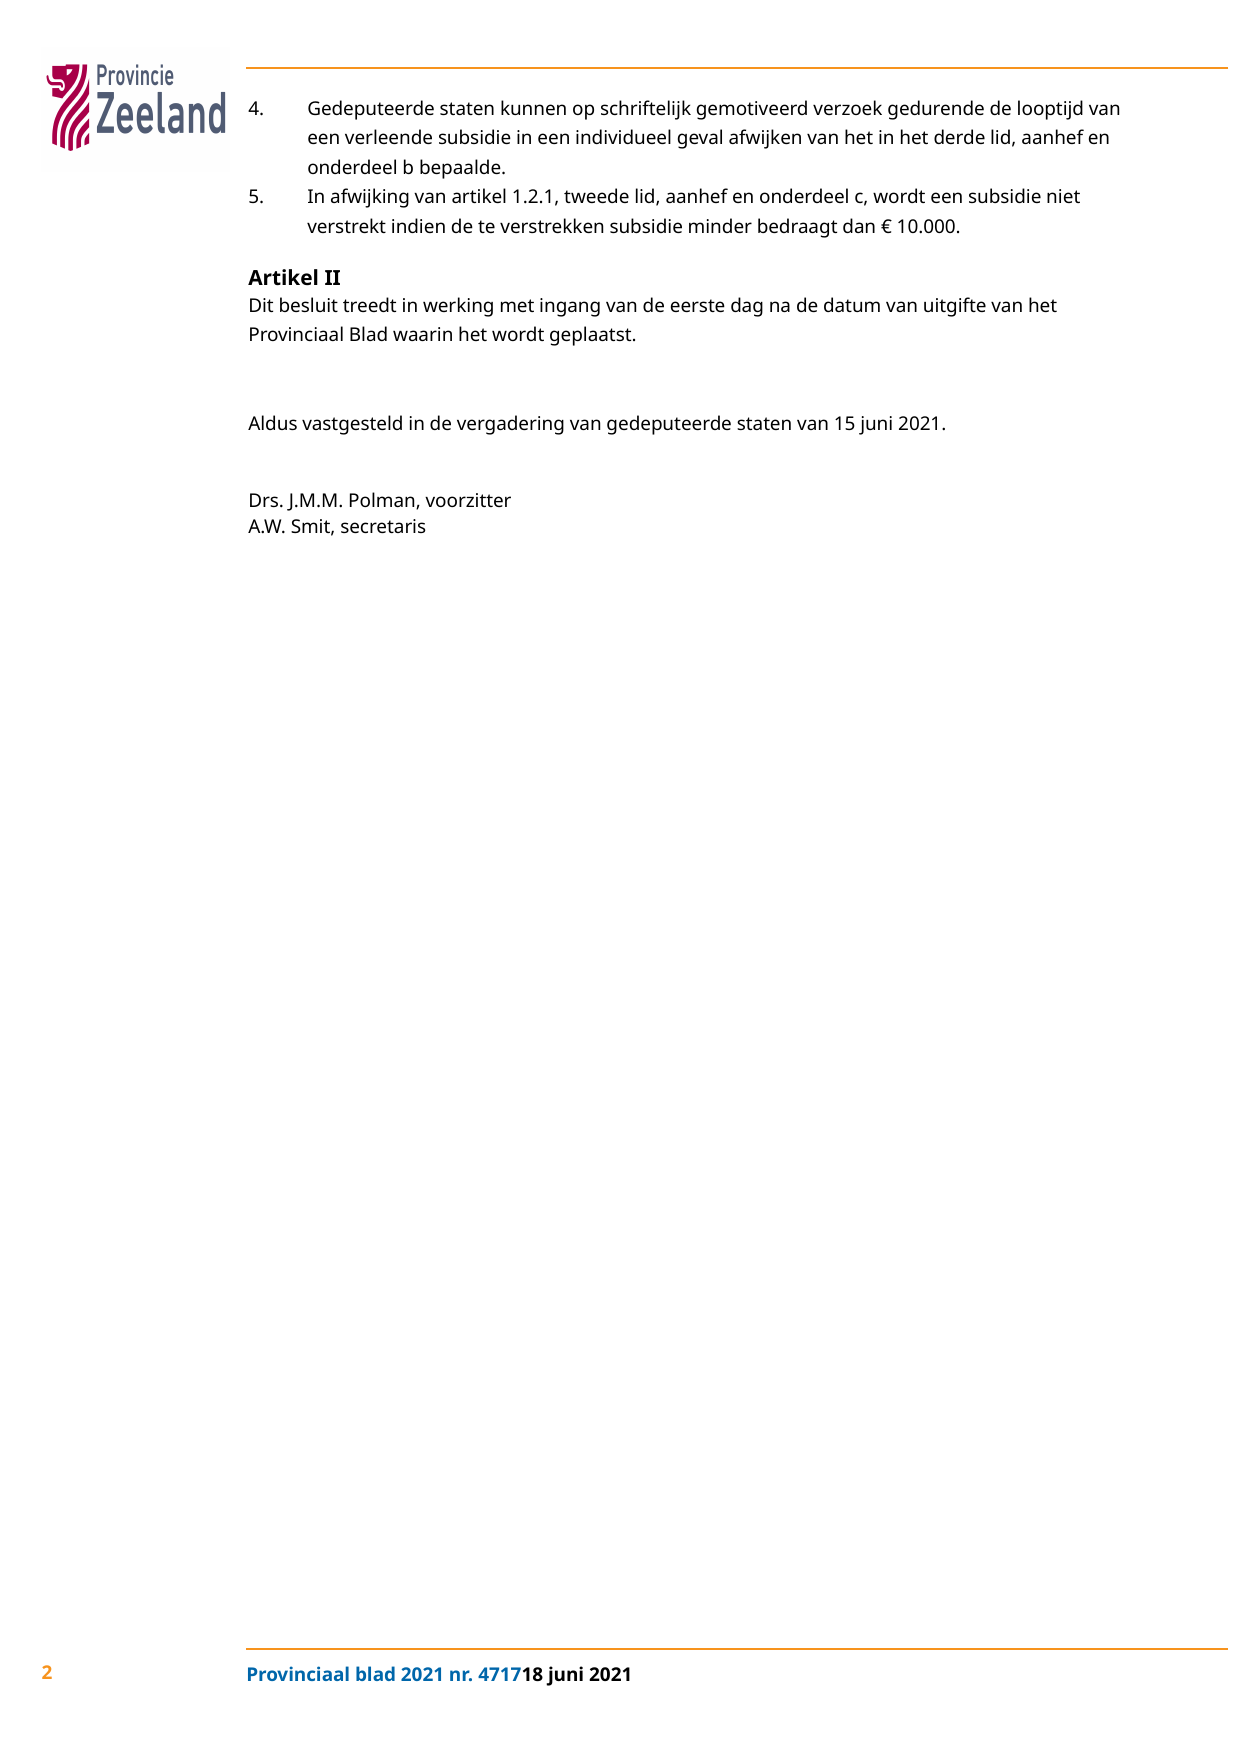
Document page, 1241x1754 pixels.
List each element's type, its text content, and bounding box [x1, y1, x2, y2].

text Artikel II [248, 263, 1152, 292]
list Gedeputeerde staten kunnen op schriftelijk gemotiveerd verzoek gedurende de looptijd van een verleende subsidie in een individueel geval afwijken van het in het derde lid, aanhef en onderdeel b bepaalde. [248, 95, 1152, 180]
text Aldus vastgesteld in de vergadering van gedeputeerde staten van 15 juni 2021. [248, 410, 1152, 436]
text Drs. J.M.M. Polman, voorzitter [248, 487, 1152, 513]
text Dit besluit treedt in werking met ingang van de eerste dag na de datum van uitgifte van het Provinciaal Blad waarin het wordt geplaatst. [248, 292, 1152, 347]
list In afwijking van artikel 1.2.1, tweede lid, aanhef en onderdeel c, wordt een subsidie niet verstrekt indien de te verstrekken subsidie minder bedraagt dan € 10.000. [248, 183, 1152, 239]
text A.W. Smit, secretaris [248, 513, 1152, 539]
picture [41, 47, 231, 172]
